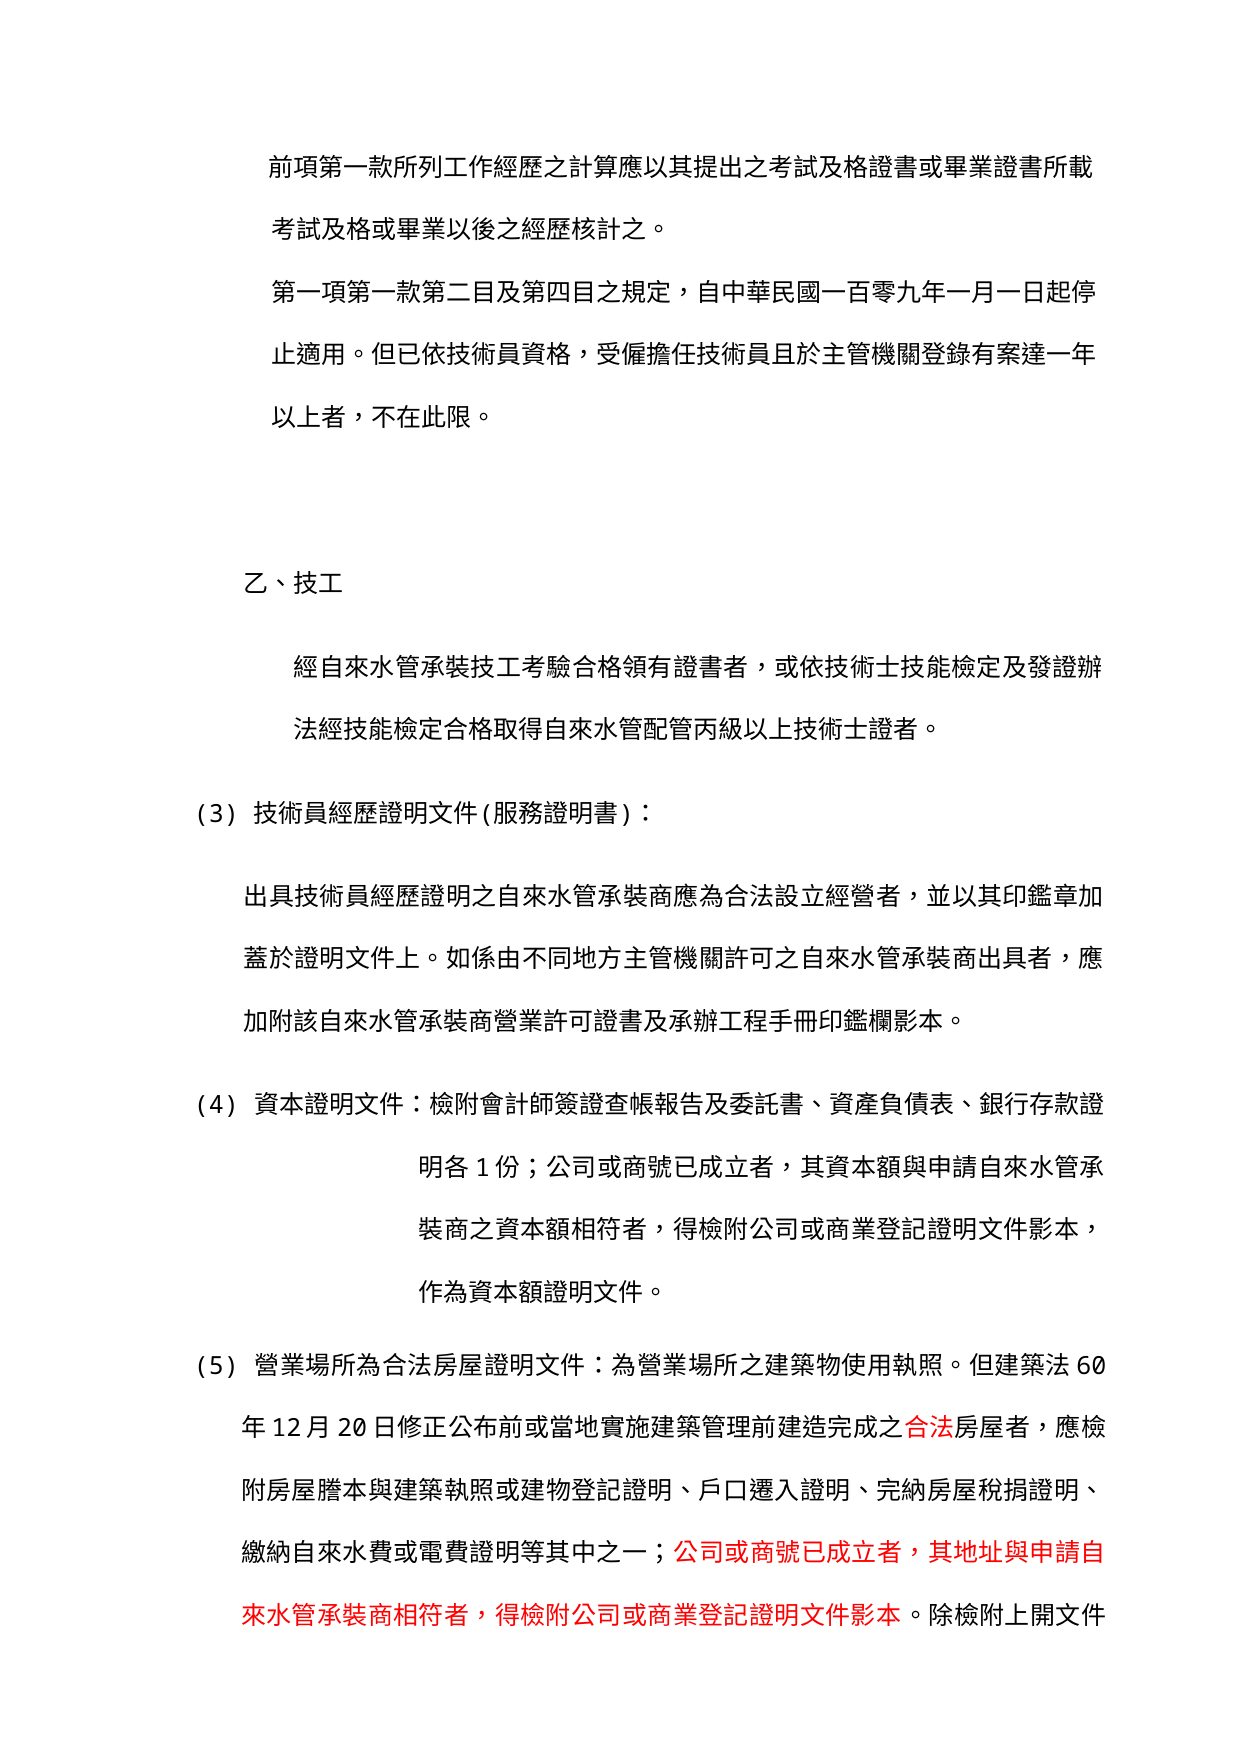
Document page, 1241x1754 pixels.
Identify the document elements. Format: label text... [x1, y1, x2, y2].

text 前項第一款所列工作經歷之計算應以其提出之考試及格證書或畢業證書所載考試及格或畢業以後之經歷核計之。 第一項第一款第二目及第四目之規定，自中華民國一百零九年一月一日起停止適用。但已依技術員資格，受僱擔任技術員且於主管機關登錄有案達一年以上者，不在此限。 [268, 124, 1106, 436]
text (4) 資本證明文件：檢附會計師簽證查帳報告及委託書、資產負債表、銀行存款證明各1份；公司或商號已成立者，其資本額與申請自來水管承裝商之資本額相符者，得檢附公司或商業登記證明文件影本，作為資本額證明文件。 [194, 1061, 1106, 1311]
text 乙、技工 [219, 540, 1106, 603]
text 經自來水管承裝技工考驗合格領有證書者，或依技術士技能檢定及發證辦法經技能檢定合格取得自來水管配管丙級以上技術士證者。 [294, 624, 1106, 749]
text (3) 技術員經歷證明文件(服務證明書)： [194, 769, 1106, 832]
text 出具技術員經歷證明之自來水管承裝商應為合法設立經營者，並以其印鑑章加蓋於證明文件上。如係由不同地方主管機關許可之自來水管承裝商出具者，應加附該自來水管承裝商營業許可證書及承辦工程手冊印鑑欄影本。 [244, 853, 1106, 1040]
text (5) 營業場所為合法房屋證明文件：為營業場所之建築物使用執照。但建築法60年12月20日修正公布前或當地實施建築管理前建造完成之合法房屋者，應檢附房屋謄本與建築執照或建物登記證明、戶口遷入證明、完納房屋稅捐證明、繳納自來水費或電費證明等其中之一；公司或商號已成立者，其地址與申請自來水管承裝商相符者，得檢附公司或商業登記證明文件影本。除檢附上開文件 [193, 1322, 1106, 1634]
